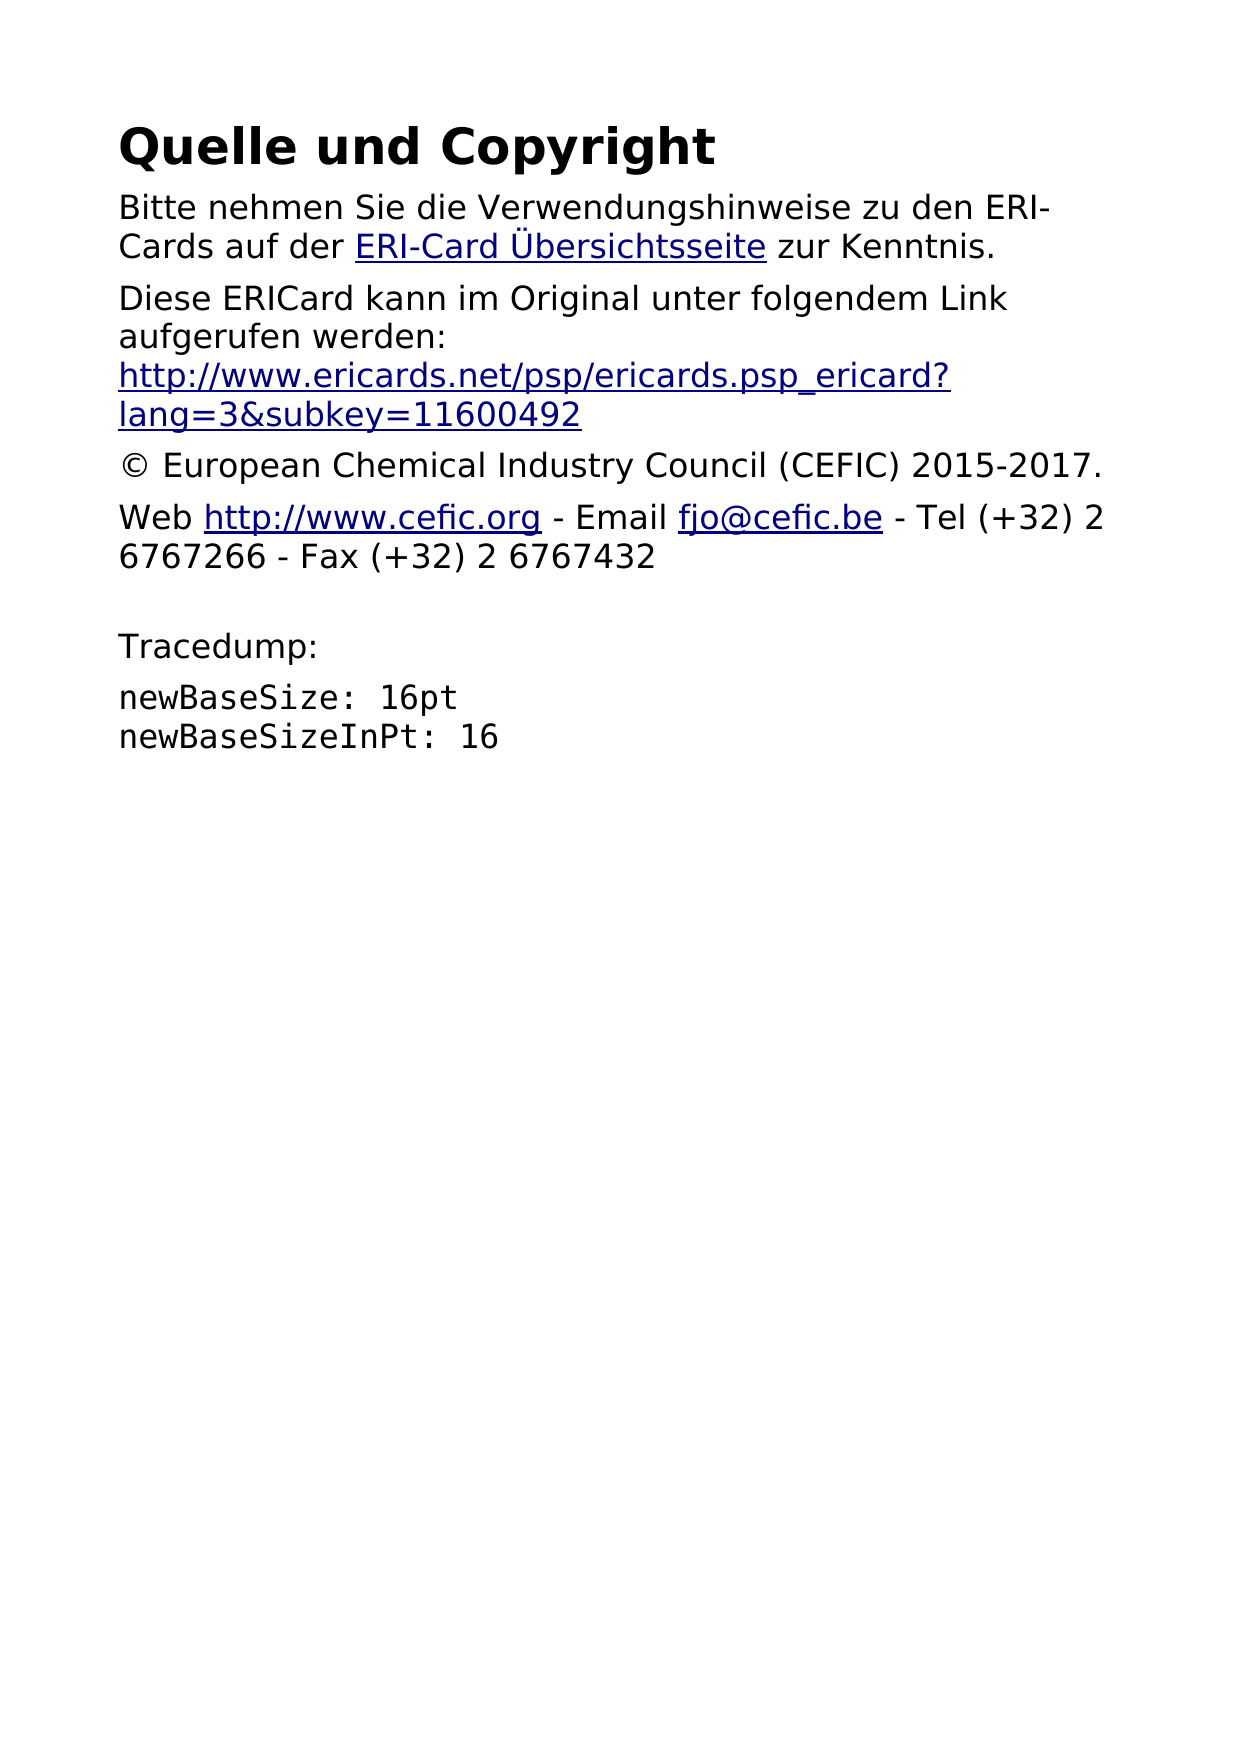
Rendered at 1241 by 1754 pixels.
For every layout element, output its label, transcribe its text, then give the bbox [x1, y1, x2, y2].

text Bitte nehmen Sie die Verwendungshinweise zu den ERI-Cards auf der ERI-Card Übersichtsseite zur Kenntnis. [118, 189, 1122, 267]
text Web http://www.cefic.org - Email fjo@cefic.be - Tel (+32) 2 6767266 - Fax (+32) 2 6767432 [118, 498, 1122, 576]
text Diese ERICard kann im Original unter folgendem Link aufgerufen werden: http://www.ericards.net/psp/ericards.psp_ericard?lang=3&subkey=11600492 [118, 279, 1122, 434]
text Tracedump: [118, 588, 1122, 666]
text © European Chemical Industry Council (CEFIC) 2015-2017. [118, 447, 1122, 486]
text newBaseSize: 16pt newBaseSizeInPt: 16 [118, 679, 1122, 756]
subtitle Quelle und Copyright [118, 118, 1122, 176]
